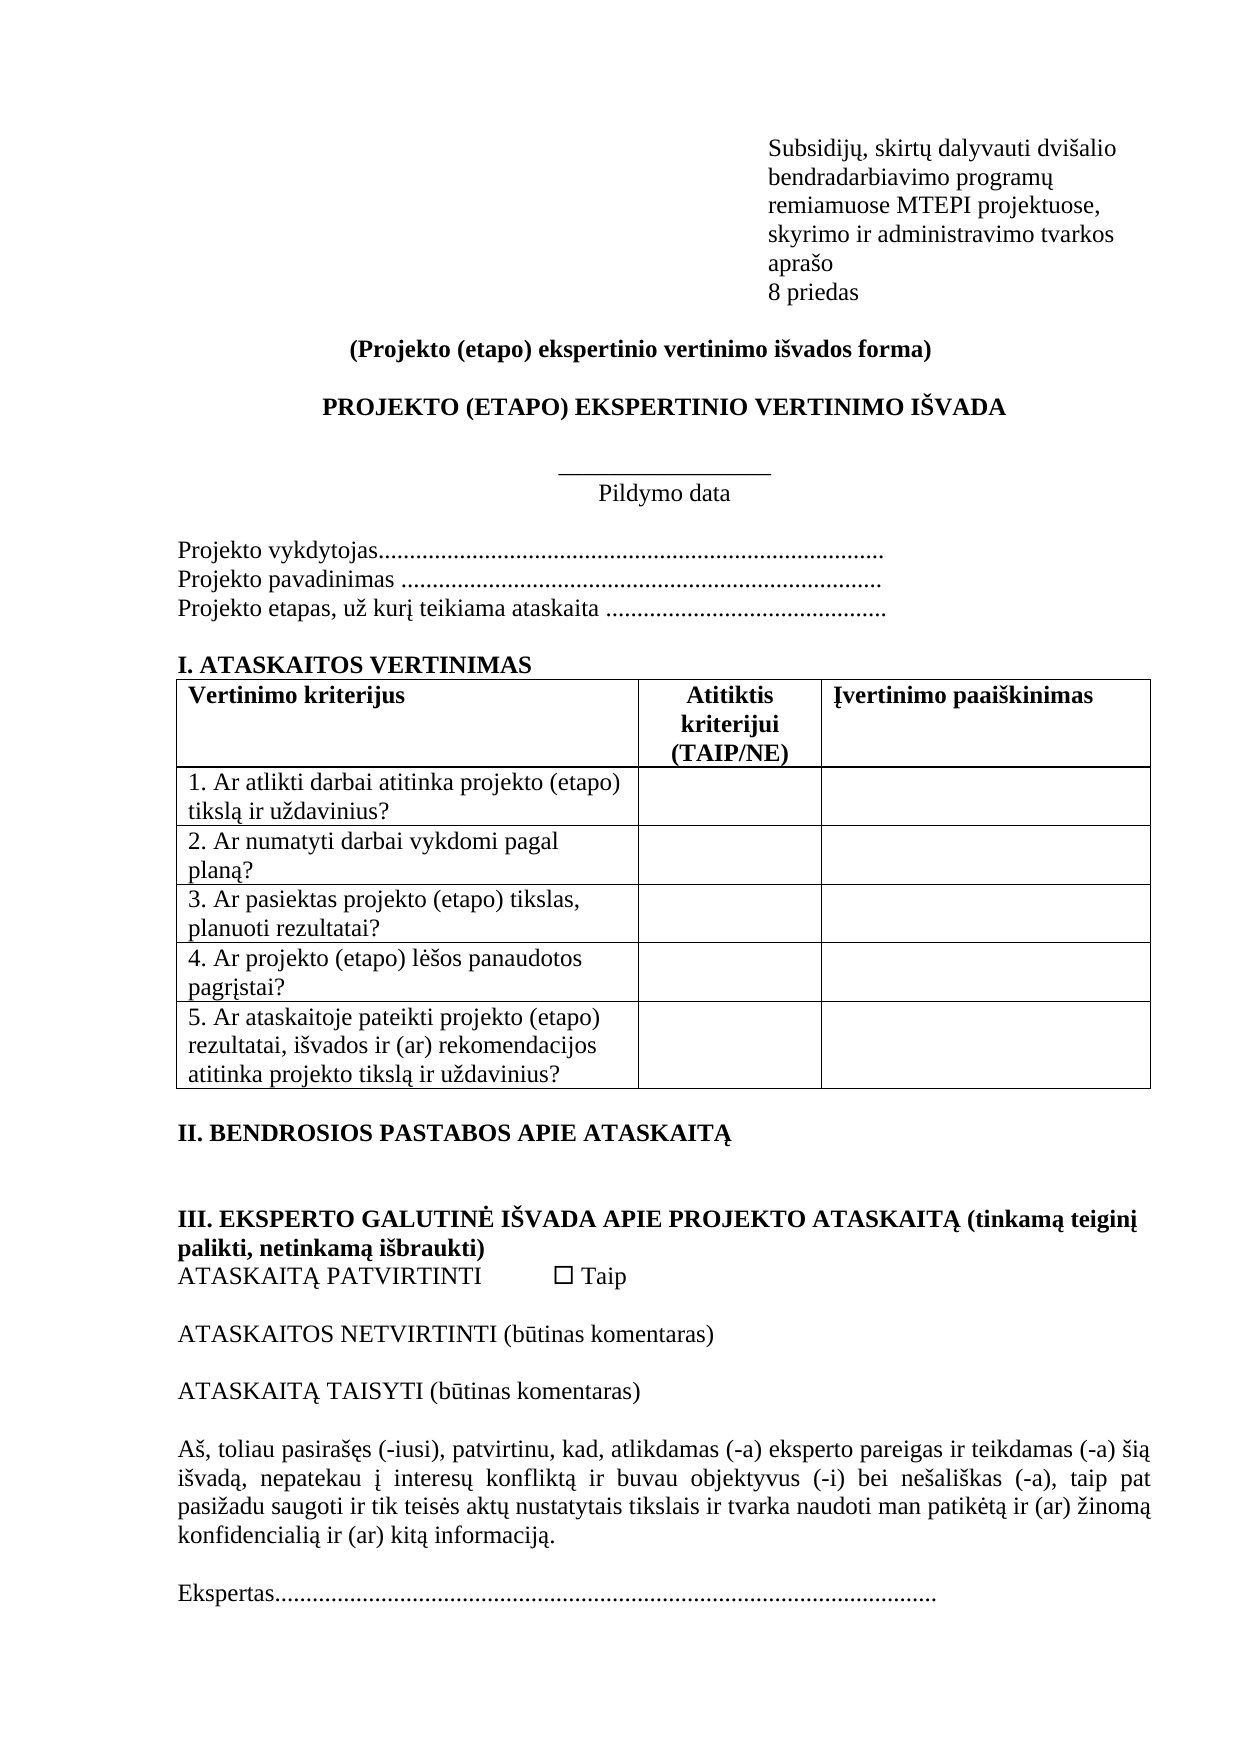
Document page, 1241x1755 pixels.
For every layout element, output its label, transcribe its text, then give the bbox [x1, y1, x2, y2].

table_header Įvertinimo paaiškinimas [822, 680, 1150, 766]
text III. EKSPERTO GALUTINĖ IŠVADA APIE PROJEKTO ATASKAITĄ (tinkamą teiginį palikti, netinkamą išbraukti) [177, 1204, 1152, 1261]
text II. BENDROSIOS PASTABOS APIE ATASKAITĄ [177, 1118, 1152, 1146]
text I. ATASKAITOS VERTINIMAS [177, 650, 1152, 679]
text bendradarbiavimo programų [768, 162, 1152, 190]
text Projekto pavadinimas ............................................................................. [177, 564, 1152, 593]
table_cell [639, 1002, 821, 1088]
table_header Vertinimo kriterijus [177, 680, 638, 766]
table_cell [639, 826, 821, 883]
text skyrimo ir administravimo tvarkos [768, 219, 1152, 248]
text remiamuose MTEPI projektuose, [768, 190, 1152, 219]
text Projekto etapas, už kurį teikiama ataskaita ............................................. [177, 593, 1152, 622]
table_cell 3. Ar pasiektas projekto (etapo) tikslas, planuoti rezultatai? [177, 885, 638, 942]
table_cell [822, 885, 1150, 942]
text Ekspertas.......................................................................................................... [177, 1578, 1152, 1606]
table_header Atitiktis kriterijui (TAIP/NE) [639, 680, 821, 766]
text ATASKAITĄ TAISYTI (būtinas komentaras) [177, 1376, 1152, 1405]
table_cell 4. Ar projekto (etapo) lėšos panaudotos pagrįstai? [177, 943, 638, 1001]
text Projekto vykdytojas................................................................................. [177, 535, 1152, 564]
text 8 priedas [709, 277, 1152, 305]
text Aš, toliau pasirašęs (-iusi), patvirtinu, kad, atlikdamas (-a) eksperto pareigas ir teikdamas (-a) šią išvadą, nepatekau į interesų konfliktą ir buvau objektyvus (-i) bei nešališkas (-a), taip pat pasižadu saugoti ir tik teisės aktų nustatytais tikslais ir tvarka naudoti man patikėtą ir (ar) žinomą konfidencialią ir (ar) kitą informaciją. [177, 1434, 1152, 1549]
text _________________ [177, 449, 1152, 478]
text (Projekto (etapo) ekspertinio vertinimo išvados forma) [177, 334, 1104, 363]
table_cell 5. Ar ataskaitoje pateikti projekto (etapo) rezultatai, išvados ir (ar) rekomendacijos atitinka projekto tikslą ir uždavinius? [177, 1002, 638, 1088]
table_cell 1. Ar atlikti darbai atitinka projekto (etapo) tikslą ir uždavinius? [177, 768, 638, 825]
text aprašo [768, 248, 1152, 277]
text Subsidijų, skirtų dalyvauti dvišalio [768, 133, 1152, 162]
text ATASKAITOS Netvirtinti (būtinas komentaras) [177, 1319, 1152, 1348]
text Pildymo data [177, 478, 1152, 507]
table_cell [822, 943, 1150, 1001]
table_cell [639, 885, 821, 942]
table_cell [639, 768, 821, 825]
table_cell 2. Ar numatyti darbai vykdomi pagal planą? [177, 826, 638, 883]
text Projekto (Etapo) ekspertinio vertinimo išvada [177, 392, 1152, 420]
table_cell [822, 768, 1150, 825]
text Ataskaitą patvirtinti  Taip [177, 1261, 1152, 1290]
table_cell [639, 943, 821, 1001]
table_cell [822, 826, 1150, 883]
table_cell [822, 1002, 1150, 1088]
